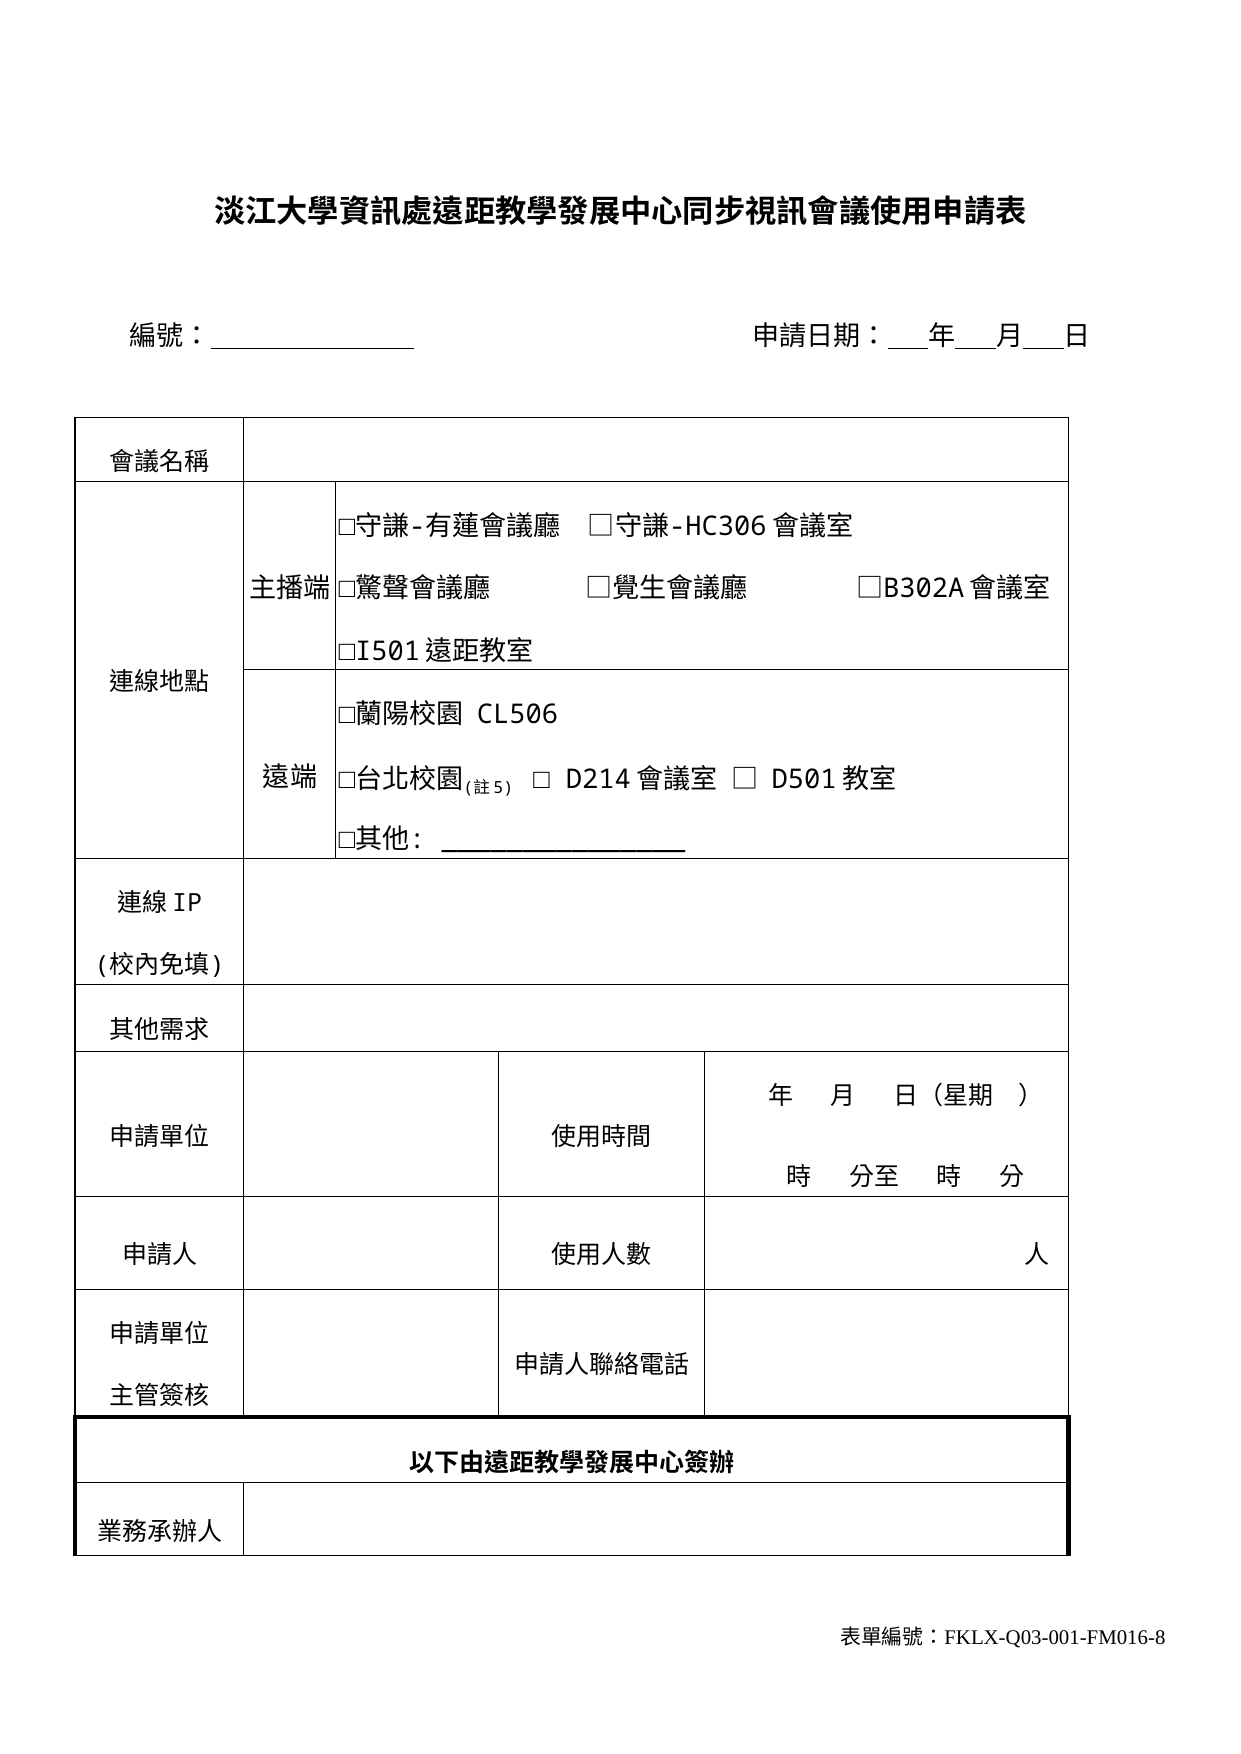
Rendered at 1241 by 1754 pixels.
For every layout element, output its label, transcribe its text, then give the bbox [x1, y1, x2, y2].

table_cell 申請人 [76, 1197, 243, 1288]
table_cell 申請單位 主管簽核 [76, 1290, 243, 1414]
table_cell 連線IP (校內免填) [76, 859, 243, 984]
table_header 會議名稱 [76, 418, 243, 481]
table_cell [244, 985, 1068, 1051]
table_cell 業務承辦人 [77, 1483, 243, 1555]
table_cell 申請人聯絡電話 [499, 1290, 704, 1414]
table_cell 連線地點 [76, 482, 243, 858]
table_cell 其他需求 [76, 985, 243, 1051]
table_cell 申請單位 [76, 1052, 243, 1196]
table_header [244, 418, 1068, 481]
table_cell 人 [705, 1197, 1068, 1288]
table_cell 年 月 日（星期 ） 時 分至 時 分 [705, 1052, 1068, 1196]
table_cell 使用人數 [499, 1197, 704, 1288]
table_cell 遠端 [244, 670, 335, 858]
text 編號： 申請日期： 年 月 日 [75, 292, 1165, 354]
table_cell [244, 1197, 498, 1288]
text 淡江大學資訊處遠距教學發展中心同步視訊會議使用申請表 [75, 167, 1165, 229]
table_cell [244, 1052, 498, 1196]
table_cell [705, 1290, 1068, 1414]
table_cell 主播端 [244, 482, 335, 669]
table_cell 以下由遠距教學發展中心簽辦 [77, 1419, 1066, 1482]
table_cell 使用時間 [499, 1052, 704, 1196]
table_cell [244, 859, 1068, 984]
table_cell □蘭陽校園 CL506 □台北校園(註5) □ D214會議室 □ D501教室 □其他: _______________ [336, 670, 1068, 858]
table_cell □守謙-有蓮會議廳 □守謙-HC306會議室 □驚聲會議廳 □覺生會議廳 □B302A會議室 □I501遠距教室 [336, 482, 1068, 669]
table_cell [244, 1483, 1066, 1555]
table_cell [244, 1290, 498, 1414]
